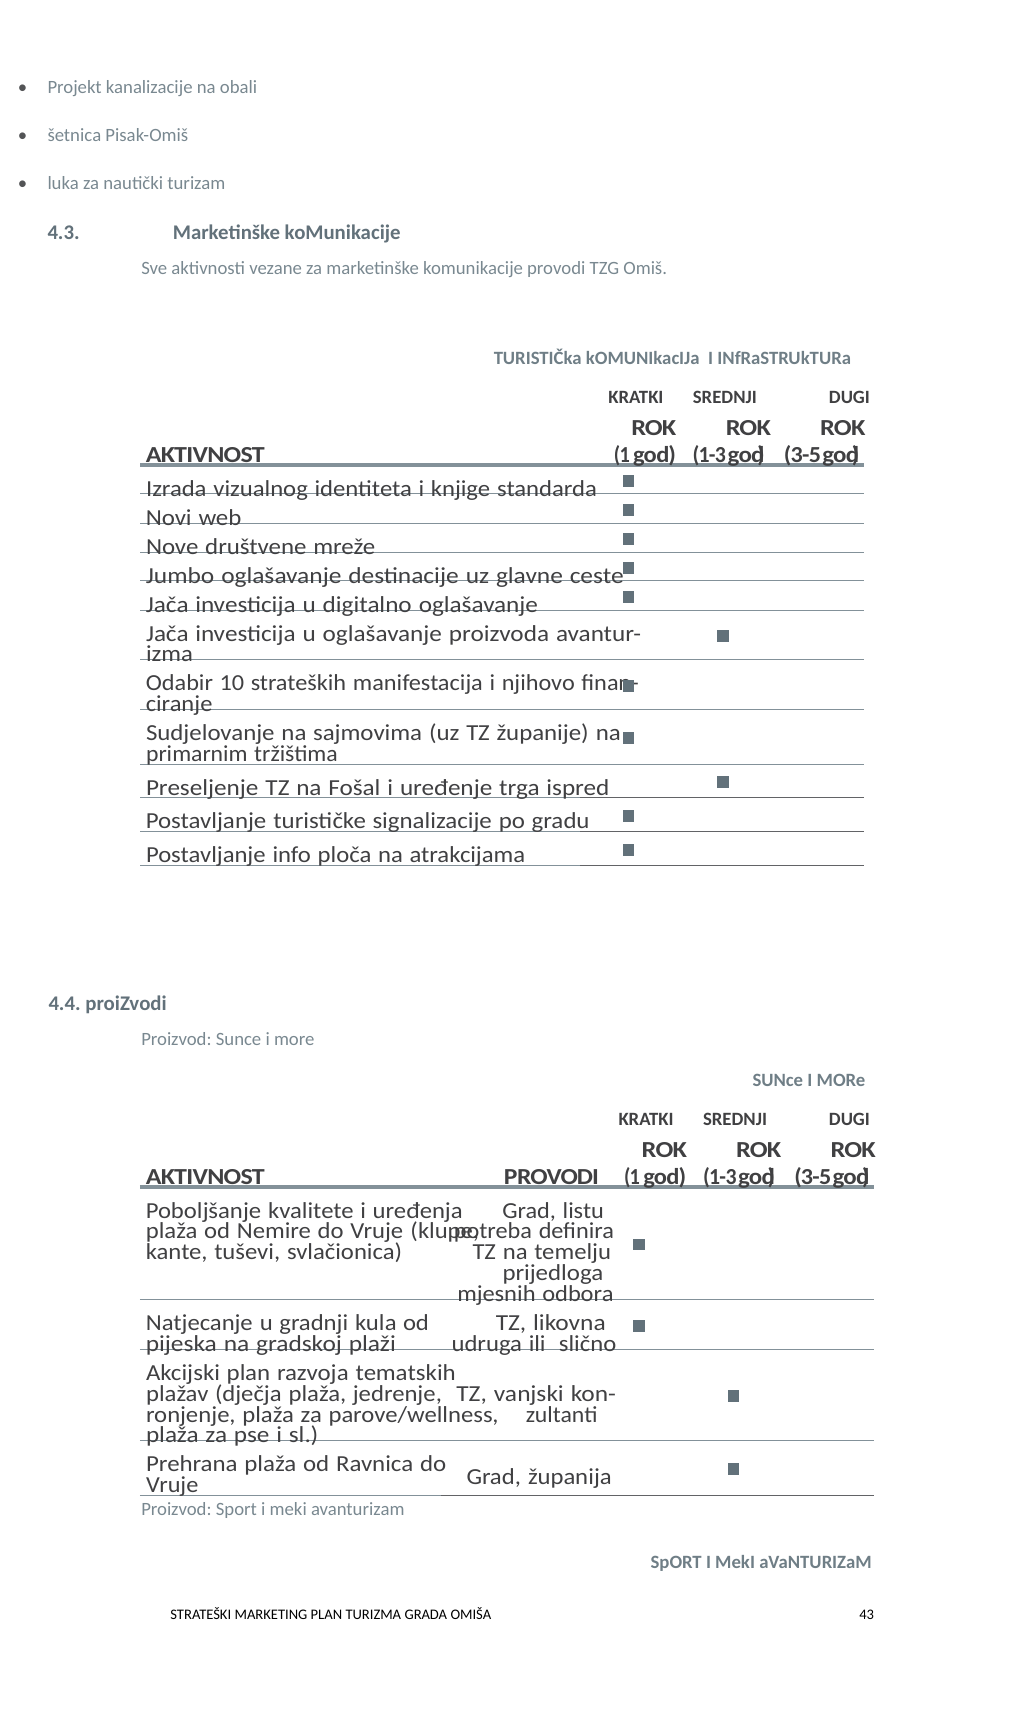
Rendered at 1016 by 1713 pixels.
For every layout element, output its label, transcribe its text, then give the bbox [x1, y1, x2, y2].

list šetnica Pisak-Omiš [18, 123, 873, 146]
text TURISTIČka kOMUNIkacIJa I INfRaSTRUkTURa [48, 347, 855, 369]
text SUNce I MORe [48, 1069, 865, 1092]
list Projekt kanalizacije na obali [18, 75, 873, 98]
text SpORT I MekI aVaNTURIZaM [48, 1551, 872, 1573]
text KRATKI SREDNJI DUGI [47, 381, 874, 409]
text Sve aktivnosti vezane za marketinške komunikacije provodi TZG Omiš. [141, 256, 873, 279]
text Proizvod: Sunce i more [141, 1027, 873, 1050]
subtitle 4.3. Marketinške koMunikacije [47, 219, 874, 244]
text KRATKI SREDNJI DUGI [47, 1103, 874, 1131]
list luka za nautički turizam [18, 171, 873, 194]
text Proizvod: Sport i meki avanturizam [141, 1497, 873, 1520]
subtitle 4.4. proiZvodi [48, 990, 874, 1015]
